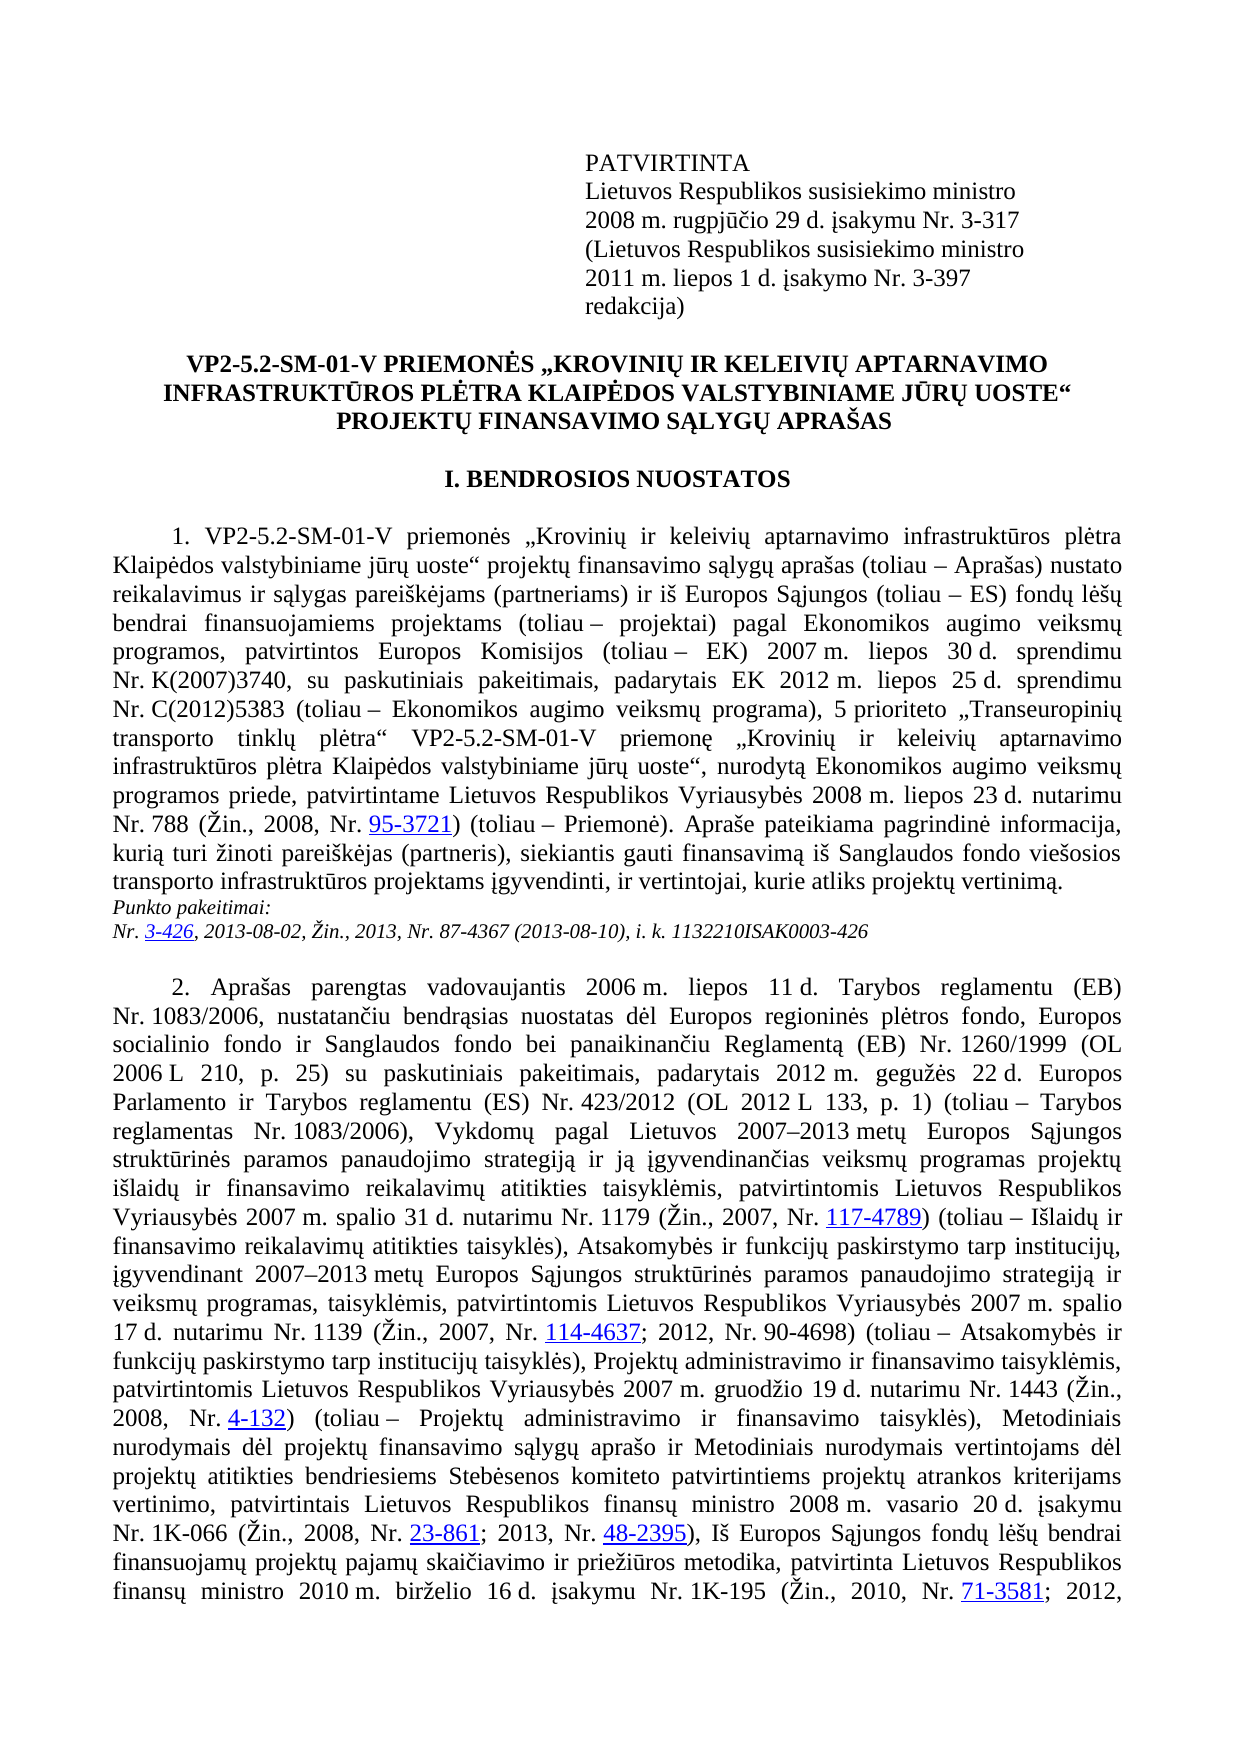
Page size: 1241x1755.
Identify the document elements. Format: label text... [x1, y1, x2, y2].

text Punkto pakeitimai: [112, 895, 1122, 919]
text 2011 m. liepos 1 d. įsakymo Nr. 3-397 [585, 263, 1122, 291]
text I. Bendrosios nuostatos [112, 464, 1122, 493]
text Nr. 3-426, 2013-08-02, Žin., 2013, Nr. 87-4367 (2013-08-10), i. k. 1132210ISAK0003-426 [112, 919, 1122, 943]
text 2. Aprašas parengtas vadovaujantis 2006 m. liepos 11 d. Tarybos reglamentu (EB) Nr. 1083/2006, nustatančiu bendrąsias nuostatas dėl Europos regioninės plėtros fondo, Europos socialinio fondo ir Sanglaudos fondo bei panaikinančiu Reglamentą (EB) Nr. 1260/1999 (OL 2006 L 210, p. 25) su paskutiniais pakeitimais, padarytais 2012 m. gegužės 22 d. Europos Parlamento ir Tarybos reglamentu (ES) Nr. 423/2012 (OL 2012 L 133, p. 1) (toliau – Tarybos reglamentas Nr. 1083/2006), Vykdomų pagal Lietuvos 2007–2013 metų Europos Sąjungos struktūrinės paramos panaudojimo strategiją ir ją įgyvendinančias veiksmų programas projektų išlaidų ir finansavimo reikalavimų atitikties taisyklėmis, patvirtintomis Lietuvos Respublikos Vyriausybės 2007 m. spalio 31 d. nutarimu Nr. 1179 (Žin., 2007, Nr. 117-4789) (toliau – Išlaidų ir finansavimo reikalavimų atitikties taisyklės), Atsakomybės ir funkcijų paskirstymo tarp institucijų, įgyvendinant 2007–2013 metų Europos Sąjungos struktūrinės paramos panaudojimo strategiją ir veiksmų programas, taisyklėmis, patvirtintomis Lietuvos Respublikos Vyriausybės 2007 m. spalio 17 d. nutarimu Nr. 1139 (Žin., 2007, Nr. 114-4637; 2012, Nr. 90-4698) (toliau – Atsakomybės ir funkcijų paskirstymo tarp institucijų taisyklės), Projektų administravimo ir finansavimo taisyklėmis, patvirtintomis Lietuvos Respublikos Vyriausybės 2007 m. gruodžio 19 d. nutarimu Nr. 1443 (Žin., 2008, Nr. 4-132) (toliau – Projektų administravimo ir finansavimo taisyklės), Metodiniais nurodymais dėl projektų finansavimo sąlygų aprašo ir Metodiniais nurodymais vertintojams dėl projektų atitikties bendriesiems Stebėsenos komiteto patvirtintiems projektų atrankos kriterijams vertinimo, patvirtintais Lietuvos Respublikos finansų ministro 2008 m. vasario 20 d. įsakymu Nr. 1K-066 (Žin., 2008, Nr. 23-861; 2013, Nr. 48-2395), Iš Europos Sąjungos fondų lėšų bendrai finansuojamų projektų pajamų skaičiavimo ir priežiūros metodika, patvirtinta Lietuvos Respublikos finansų ministro 2010 m. birželio 16 d. įsakymu Nr. 1K-195 (Žin., 2010, Nr. 71-3581; 2012, [112, 972, 1122, 1604]
text redakcija) [585, 291, 1122, 320]
text 1. VP2-5.2-SM-01-V priemonės „Krovinių ir keleivių aptarnavimo infrastruktūros plėtra Klaipėdos valstybiniame jūrų uoste“ projektų finansavimo sąlygų aprašas (toliau – Aprašas) nustato reikalavimus ir sąlygas pareiškėjams (partneriams) ir iš Europos Sąjungos (toliau – ES) fondų lėšų bendrai finansuojamiems projektams (toliau – projektai) pagal Ekonomikos augimo veiksmų programos, patvirtintos Europos Komisijos (toliau – EK) 2007 m. liepos 30 d. sprendimu Nr. K(2007)3740, su paskutiniais pakeitimais, padarytais EK 2012 m. liepos 25 d. sprendimu Nr. C(2012)5383 (toliau – Ekonomikos augimo veiksmų programa), 5 prioriteto „Transeuropinių transporto tinklų plėtra“ VP2-5.2-SM-01-V priemonę „Krovinių ir keleivių aptarnavimo infrastruktūros plėtra Klaipėdos valstybiniame jūrų uoste“, nurodytą Ekonomikos augimo veiksmų programos priede, patvirtintame Lietuvos Respublikos Vyriausybės 2008 m. liepos 23 d. nutarimu Nr. 788 (Žin., 2008, Nr. 95-3721) (toliau – Priemonė). Apraše pateikiama pagrindinė informacija, kurią turi žinoti pareiškėjas (partneris), siekiantis gauti finansavimą iš Sanglaudos fondo viešosios transporto infrastruktūros projektams įgyvendinti, ir vertintojai, kurie atliks projektų vertinimą. [112, 521, 1122, 895]
text Lietuvos Respublikos susisiekimo ministro [585, 176, 1122, 205]
text 2008 m. rugpjūčio 29 d. įsakymu Nr. 3-317 [585, 205, 1122, 234]
text (Lietuvos Respublikos susisiekimo ministro [585, 234, 1122, 263]
text VP2-5.2-SM-01-V PRIEMONĖS „krovinių ir keleivių aptarnavimo infrastruktūros plėtra klaipėdos valstybiniame jūrų uoste“ projektų finansavimo sąlygų aprašas [112, 349, 1122, 435]
text patvirtinta [585, 148, 1122, 176]
